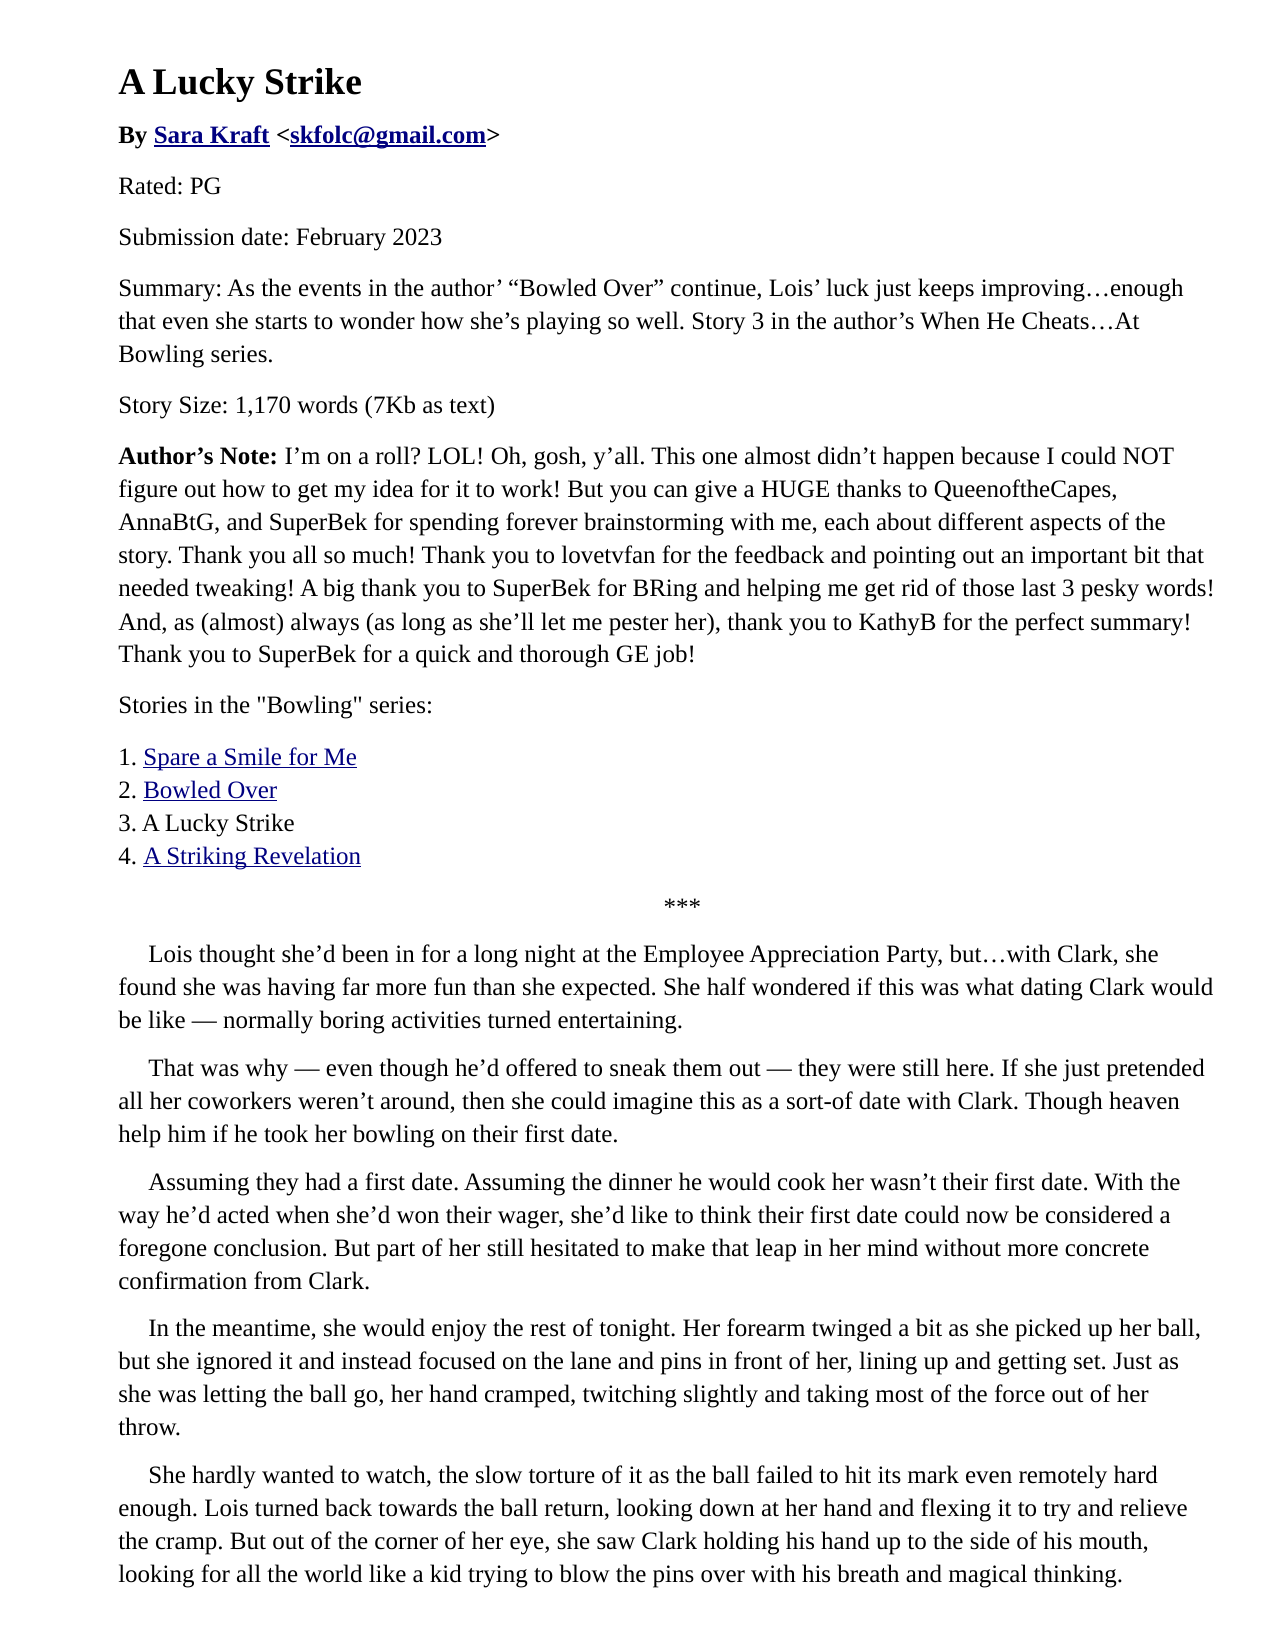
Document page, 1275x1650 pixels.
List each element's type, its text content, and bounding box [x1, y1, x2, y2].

text Rated: PG [118, 171, 1216, 200]
text Summary: As the events in the author’ “Bowled Over” continue, Lois’ luck just keeps improving…enough that even she starts to wonder how she’s playing so well. Story 3 in the author’s When He Cheats…At Bowling series. [118, 273, 1216, 368]
text Assuming they had a first date. Assuming the dinner he would cook her wasn’t their first date. With the way he’d acted when she’d won their wager, she’d like to think their first date could now be considered a foregone conclusion. But part of her still hesitated to make that leap in her mind without more concrete confirmation from Clark. [118, 1167, 1216, 1294]
text Submission date: February 2023 [118, 222, 1216, 251]
text She hardly wanted to watch, the slow torture of it as the ball failed to hit its mark even remotely hard enough. Lois turned back towards the ball return, looking down at her hand and flexing it to try and relieve the cramp. But out of the corner of her eye, she saw Clark holding his hand up to the side of his mouth, looking for all the world like a kid trying to blow the pins over with his breath and magical thinking. [118, 1460, 1216, 1588]
text 1. Spare a Smile for Me 2. Bowled Over 3. A Lucky Strike 4. A Striking Revelation [118, 742, 1216, 869]
text That was why — even though he’d offered to sneak them out — they were still here. If she just pretended all her coworkers weren’t around, then she could imagine this as a sort-of date with Clark. Though heaven help him if he took her bowling on their first date. [118, 1053, 1216, 1148]
text Lois thought she’d been in for a long night at the Employee Appreciation Party, but…with Clark, she found she was having far more fun than she expected. She half wondered if this was what dating Clark would be like — normally boring activities turned entertaining. [118, 939, 1216, 1034]
text Stories in the "Bowling" series: [118, 691, 1216, 719]
text *** [118, 892, 1216, 921]
subtitle A Lucky Strike [118, 59, 1216, 102]
text Author’s Note: I’m on a roll? LOL! Oh, gosh, y’all. This one almost didn’t happen because I could NOT figure out how to get my idea for it to work! But you can give a HUGE thanks to QueenoftheCapes, AnnaBtG, and SuperBek for spending forever brainstorming with me, each about different aspects of the story. Thank you all so much! Thank you to lovetvfan for the feedback and pointing out an important bit that needed tweaking! A big thank you to SuperBek for BRing and helping me get rid of those last 3 pesky words! And, as (almost) always (as long as she’ll let me pester her), thank you to KathyB for the perfect summary! Thank you to SuperBek for a quick and thorough GE job! [118, 441, 1216, 668]
text Story Size: 1,170 words (7Kb as text) [118, 390, 1216, 419]
text By Sara Kraft <skfolc@gmail.com> [118, 120, 1216, 149]
text In the meantime, she would enjoy the rest of tonight. Her forearm twinged a bit as she picked up her ball, but she ignored it and instead focused on the lane and pins in front of her, lining up and getting set. Just as she was letting the ball go, her hand cramped, twitching slightly and taking most of the force out of her throw. [118, 1313, 1216, 1441]
